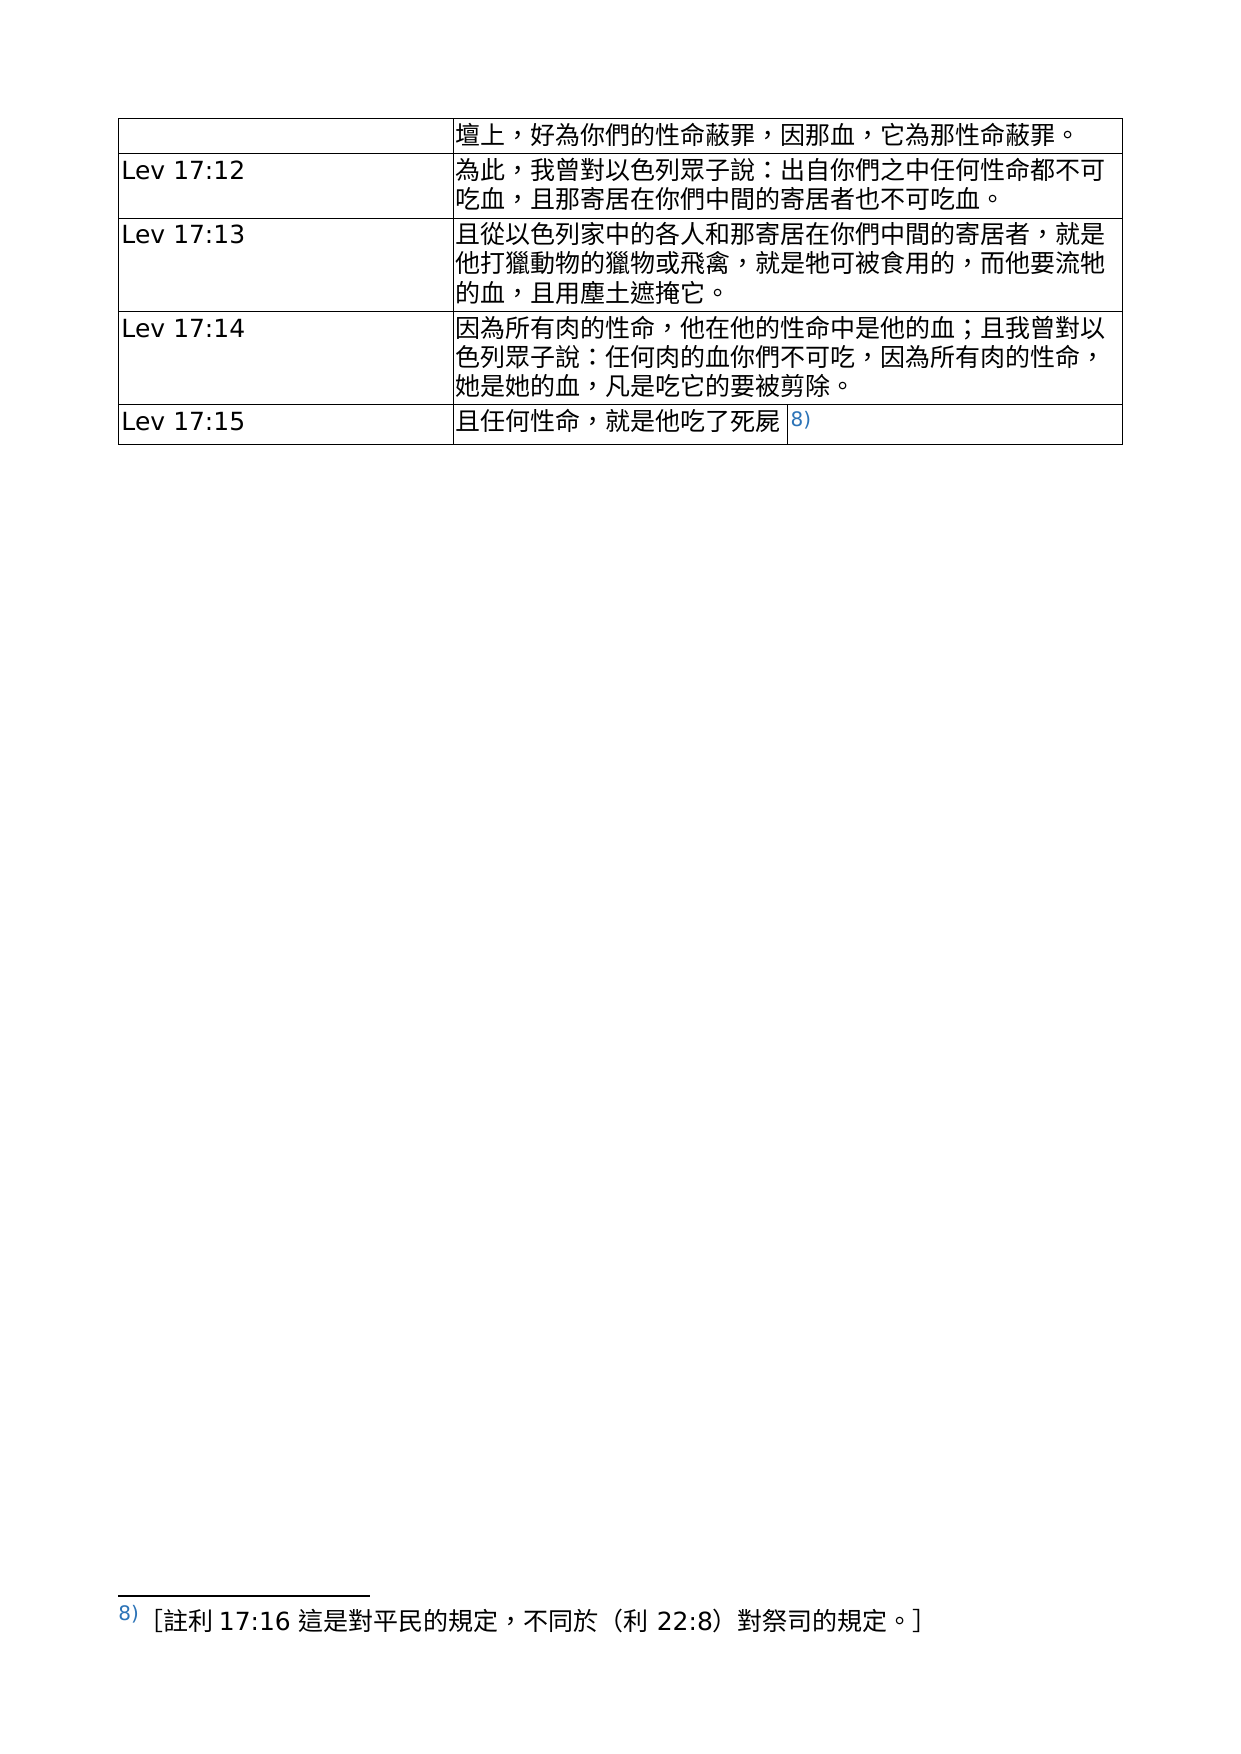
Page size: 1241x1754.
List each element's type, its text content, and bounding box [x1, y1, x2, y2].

table_cell [788, 405, 1122, 444]
table_cell 且從以色列家中的各人和那寄居在你們中間的寄居者，就是他打獵動物的獵物或飛禽，就是牠可被食用的，而他要流牠的血，且用塵土遮掩它。 [454, 219, 1122, 311]
table_cell 為此，我曾對以色列眾子說：出自你們之中任何性命都不可吃血，且那寄居在你們中間的寄居者也不可吃血。 [454, 154, 1122, 217]
table_cell 因為所有肉的性命，他在他的性命中是他的血；且我曾對以色列眾子說：任何肉的血你們不可吃，因為所有肉的性命，她是她的血，凡是吃它的要被剪除。 [454, 312, 1122, 404]
table_cell Lev 17:12 [119, 154, 453, 217]
table_cell Lev 17:13 [119, 219, 453, 311]
table_cell Lev 17:14 [119, 312, 453, 404]
table_cell 壇上，好為你們的性命蔽罪，因那血，它為那性命蔽罪。 [454, 119, 1122, 153]
table_cell 且任何性命，就是他吃了死屍 [454, 405, 787, 444]
table_cell Lev 17:15 [119, 405, 453, 444]
table_cell [119, 119, 453, 153]
